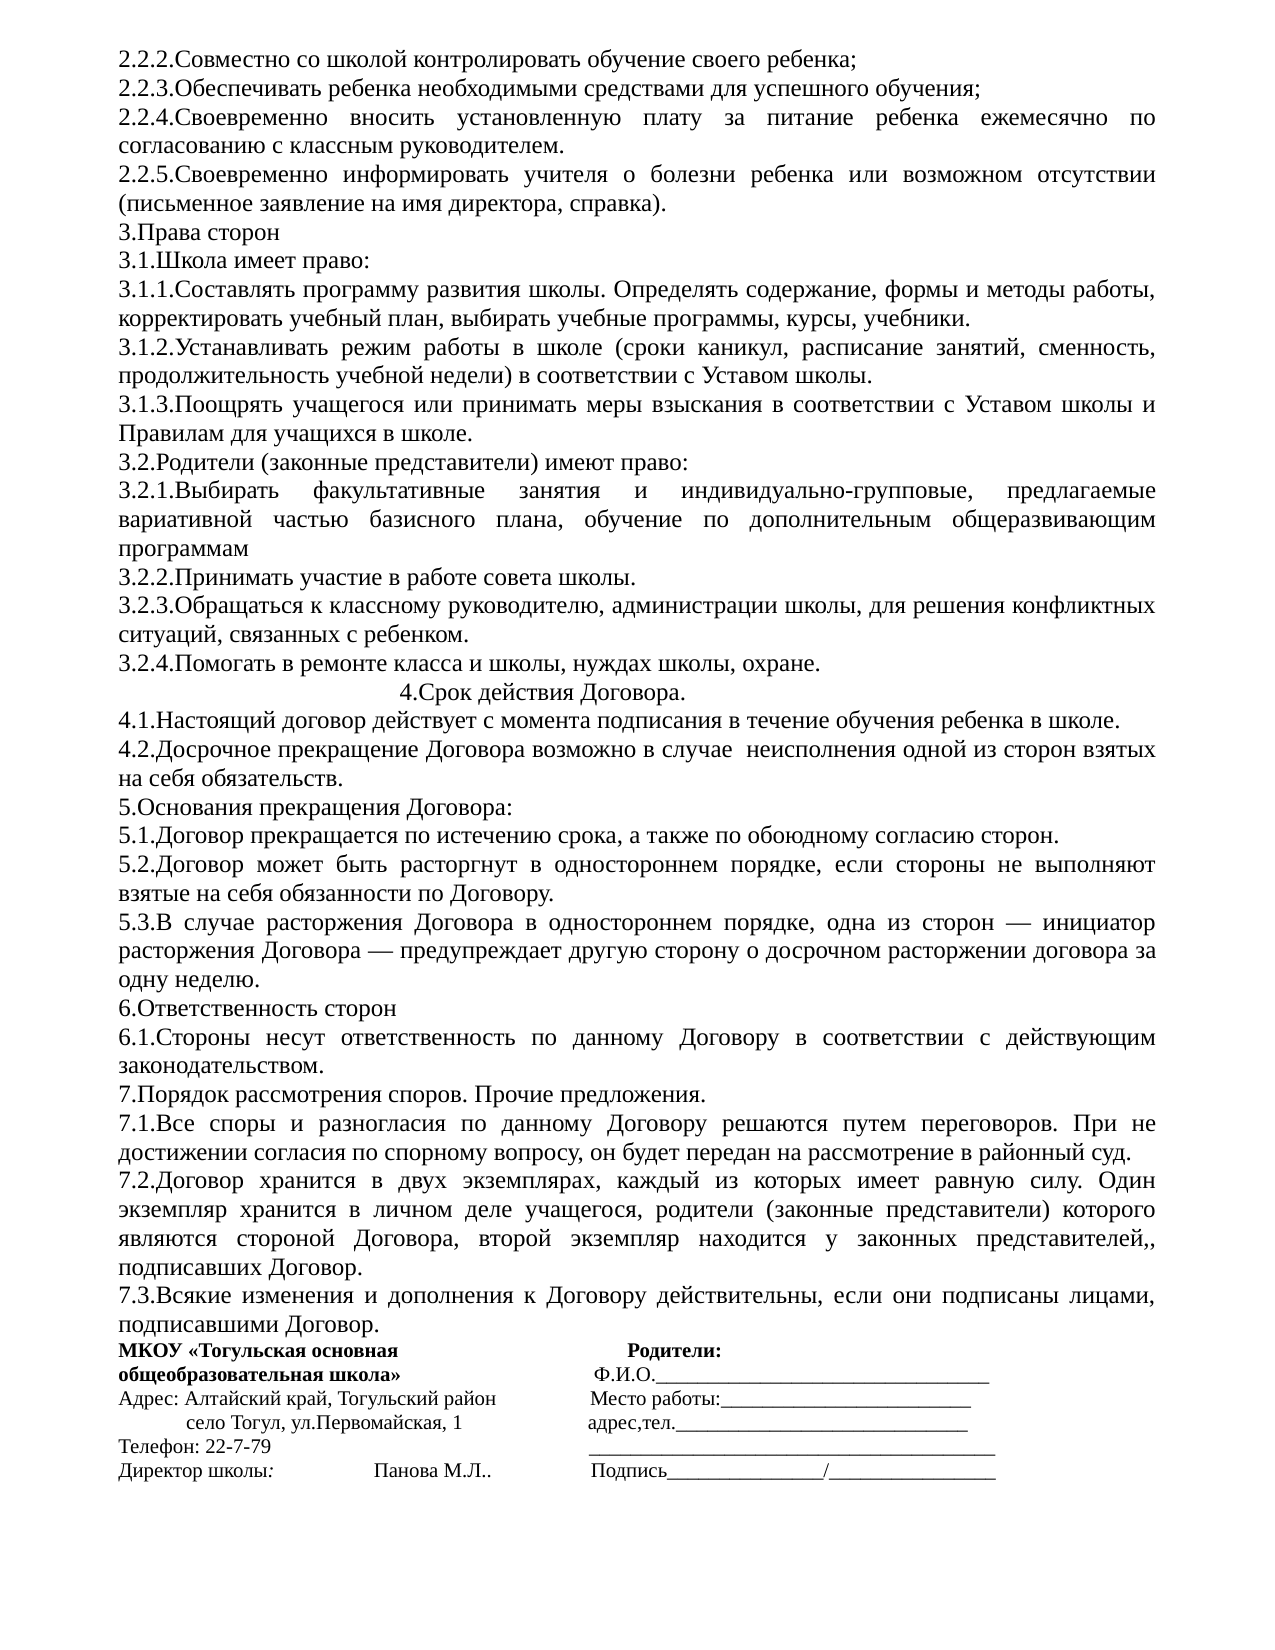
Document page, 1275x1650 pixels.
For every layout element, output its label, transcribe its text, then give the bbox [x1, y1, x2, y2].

text общеобразовательная школа» Ф.И.О.________________________________ [118, 1362, 1157, 1386]
list Устанавливать режим работы в школе (сроки каникул, расписание занятий, сменность, продолжительность учебной недели) в соответствии с Уставом школы. [118, 332, 1157, 389]
text Адрес: Алтайский край, Тогульский район Место работы:________________________ [118, 1386, 1157, 1410]
list Школа имеет право: [118, 246, 1157, 274]
text 3.Права сторон [118, 217, 1157, 246]
list Родители (законные представители) имеют право: [118, 447, 1157, 476]
list Основания прекращения Договора: [118, 792, 1157, 821]
list Своевременно вносить установленную плату за питание ребенка ежемесячно по согласованию с классным руководителем. [118, 102, 1157, 159]
text МКОУ «Тогульская основная Родители: [118, 1338, 1157, 1362]
list Договор прекращается по истечению срока, а также по обоюдному согласию сторон. [118, 821, 1157, 849]
list Принимать участие в работе совета школы. [118, 562, 1157, 591]
list Договор может быть расторгнут в одностороннем порядке, если стороны не выполняют взятые на себя обязанности по Договору. [118, 849, 1157, 907]
text 4.Срок действия Договора. [118, 677, 1157, 706]
list Составлять программу развития школы. Определять содержание, формы и методы работы, корректировать учебный план, выбирать учебные программы, курсы, учебники. [118, 274, 1157, 332]
list Выбирать факультативные занятия и индивидуально-групповые, предлагаемые вариативной частью базисного плана, обучение по дополнительным общеразвивающим программам [118, 476, 1157, 562]
list Все споры и разногласия по данному Договору решаются путем переговоров. При не достижении согласия по спорному вопросу, он будет передан на рассмотрение в районный суд. [118, 1108, 1157, 1166]
list Досрочное прекращение Договора возможно в случае неисполнения одной из сторон взятых на себя обязательств. [118, 734, 1157, 792]
list Порядок рассмотрения споров. Прочие предложения. [118, 1079, 1157, 1108]
list Стороны несут ответственность по данному Договору в соответствии с действующим законодательством. [118, 1022, 1157, 1079]
list Ответственность сторон [118, 993, 1157, 1022]
list Договор хранится в двух экземплярах, каждый из которых имеет равную силу. Один экземпляр хранится в личном деле учащегося, родители (законные представители) которого являются стороной Договора, второй экземпляр находится у законных представителей,, подписавших Договор. [118, 1166, 1157, 1281]
list Обеспечивать ребенка необходимыми средствами для успешного обучения; [118, 73, 1157, 102]
list Настоящий договор действует с момента подписания в течение обучения ребенка в школе. [118, 706, 1157, 734]
list Всякие изменения и дополнения к Договору действительны, если они подписаны лицами, подписавшими Договор. [118, 1281, 1157, 1338]
text 3.2.4.Помогать в ремонте класса и школы, нуждах школы, охране. [118, 648, 1157, 677]
text 3.2.3.Обращаться к классному руководителю, администрации школы, для решения конфликтных ситуаций, связанных с ребенком. [118, 591, 1157, 648]
list Поощрять учащегося или принимать меры взыскания в соответствии с Уставом школы и Правилам для учащихся в школе. [118, 389, 1157, 447]
text село Тогул, ул.Первомайская, 1 адрес,тел.____________________________ [118, 1410, 1157, 1434]
list В случае расторжения Договора в одностороннем порядке, одна из сторон — инициатор расторжения Договора — предупреждает другую сторону о досрочном расторжении договора за одну неделю. [118, 907, 1157, 993]
list Своевременно информировать учителя о болезни ребенка или возможном отсутствии (письменное заявление на имя директора, справка). [118, 159, 1157, 217]
text Директор школы: Панова М.Л.. Подпись_______________/________________ [118, 1458, 1157, 1482]
text Телефон: 22-7-79 _______________________________________ [118, 1434, 1157, 1458]
list Совместно со школой контролировать обучение своего ребенка; [118, 44, 1157, 73]
